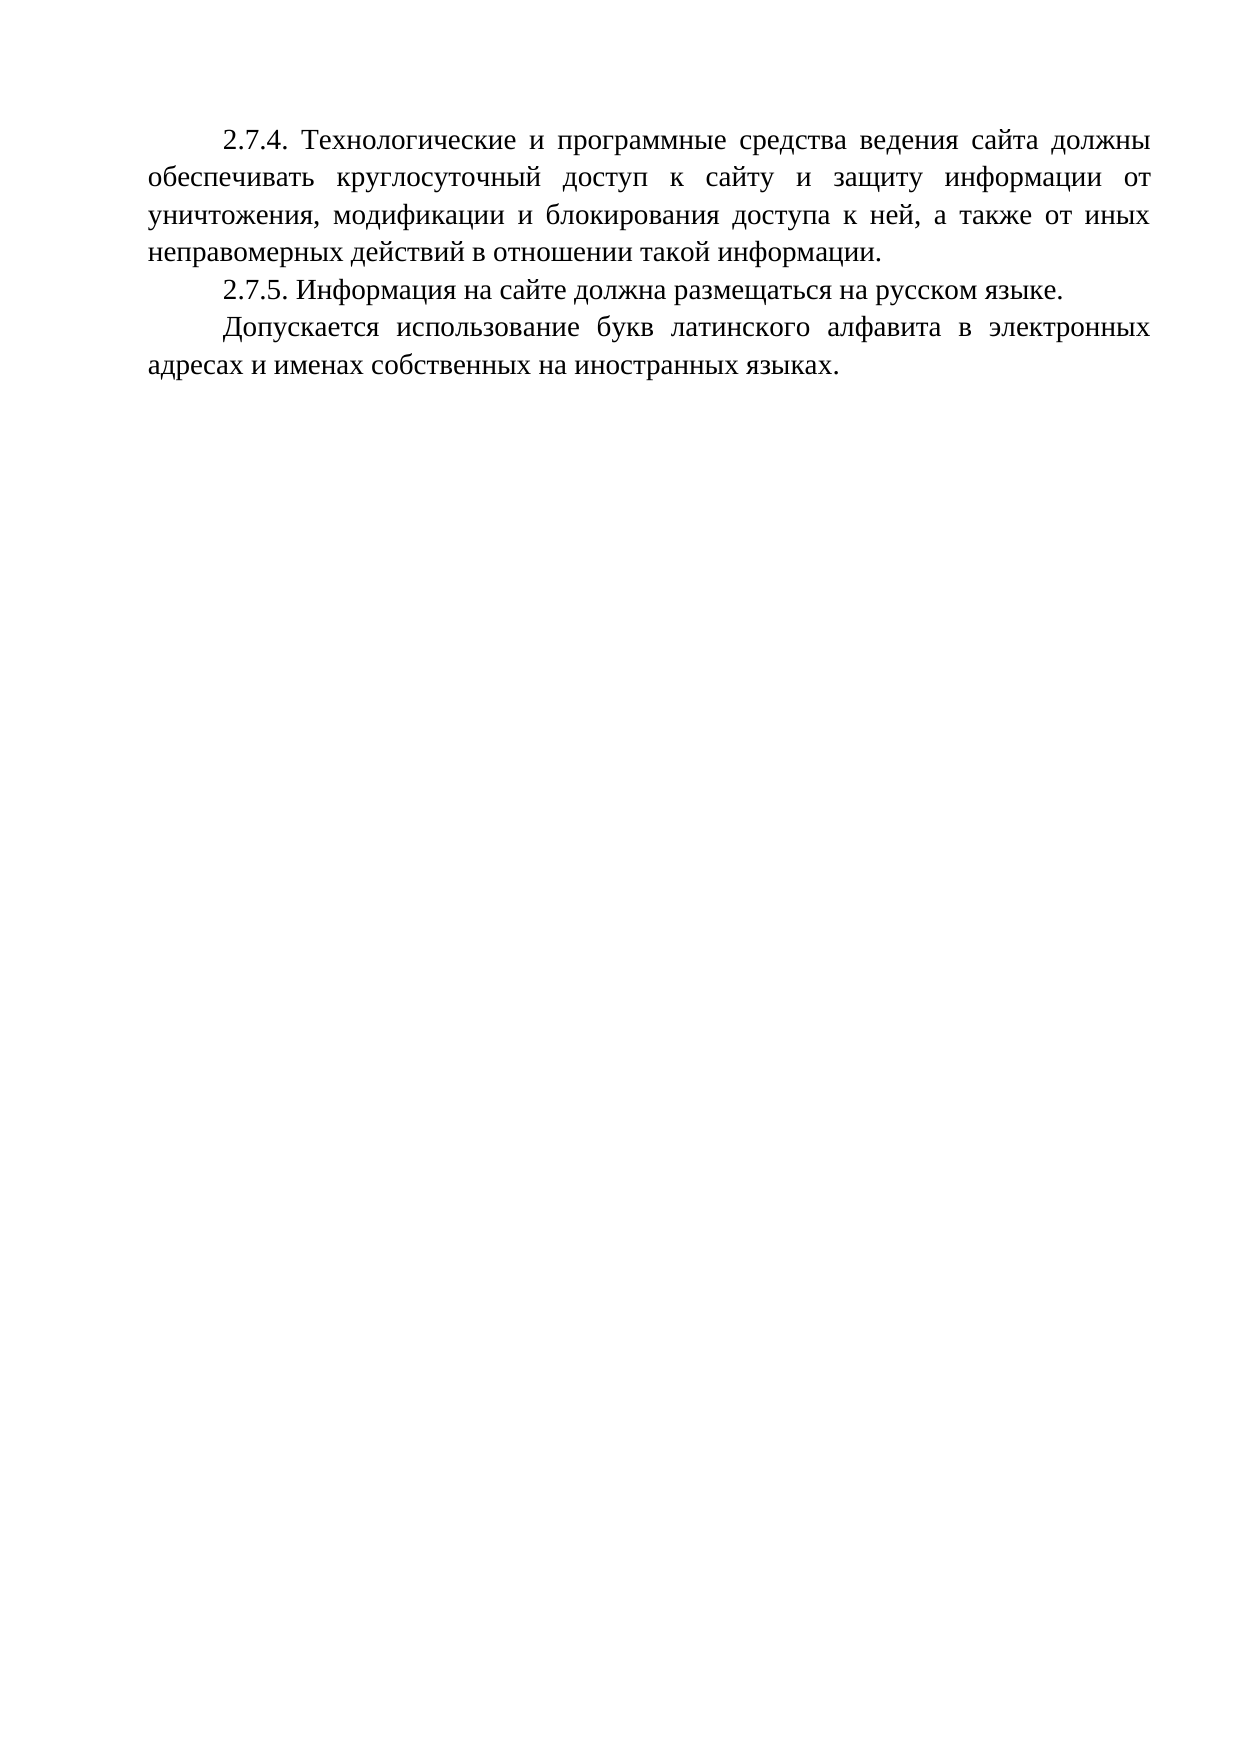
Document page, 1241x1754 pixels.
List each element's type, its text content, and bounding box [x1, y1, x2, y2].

text 2.7.4. Технологические и программные средства ведения сайта должны обеспечивать круглосуточный доступ к сайту и защиту информации от уничтожения, модификации и блокирования доступа к ней, а также от иных неправомерных действий в отношении такой информации. [148, 118, 1152, 268]
text Допускается использование букв латинского алфавита в электронных адресах и именах собственных на иностранных языках. [148, 306, 1152, 381]
text 2.7.5. Информация на сайте должна размещаться на русском языке. [148, 268, 1152, 306]
